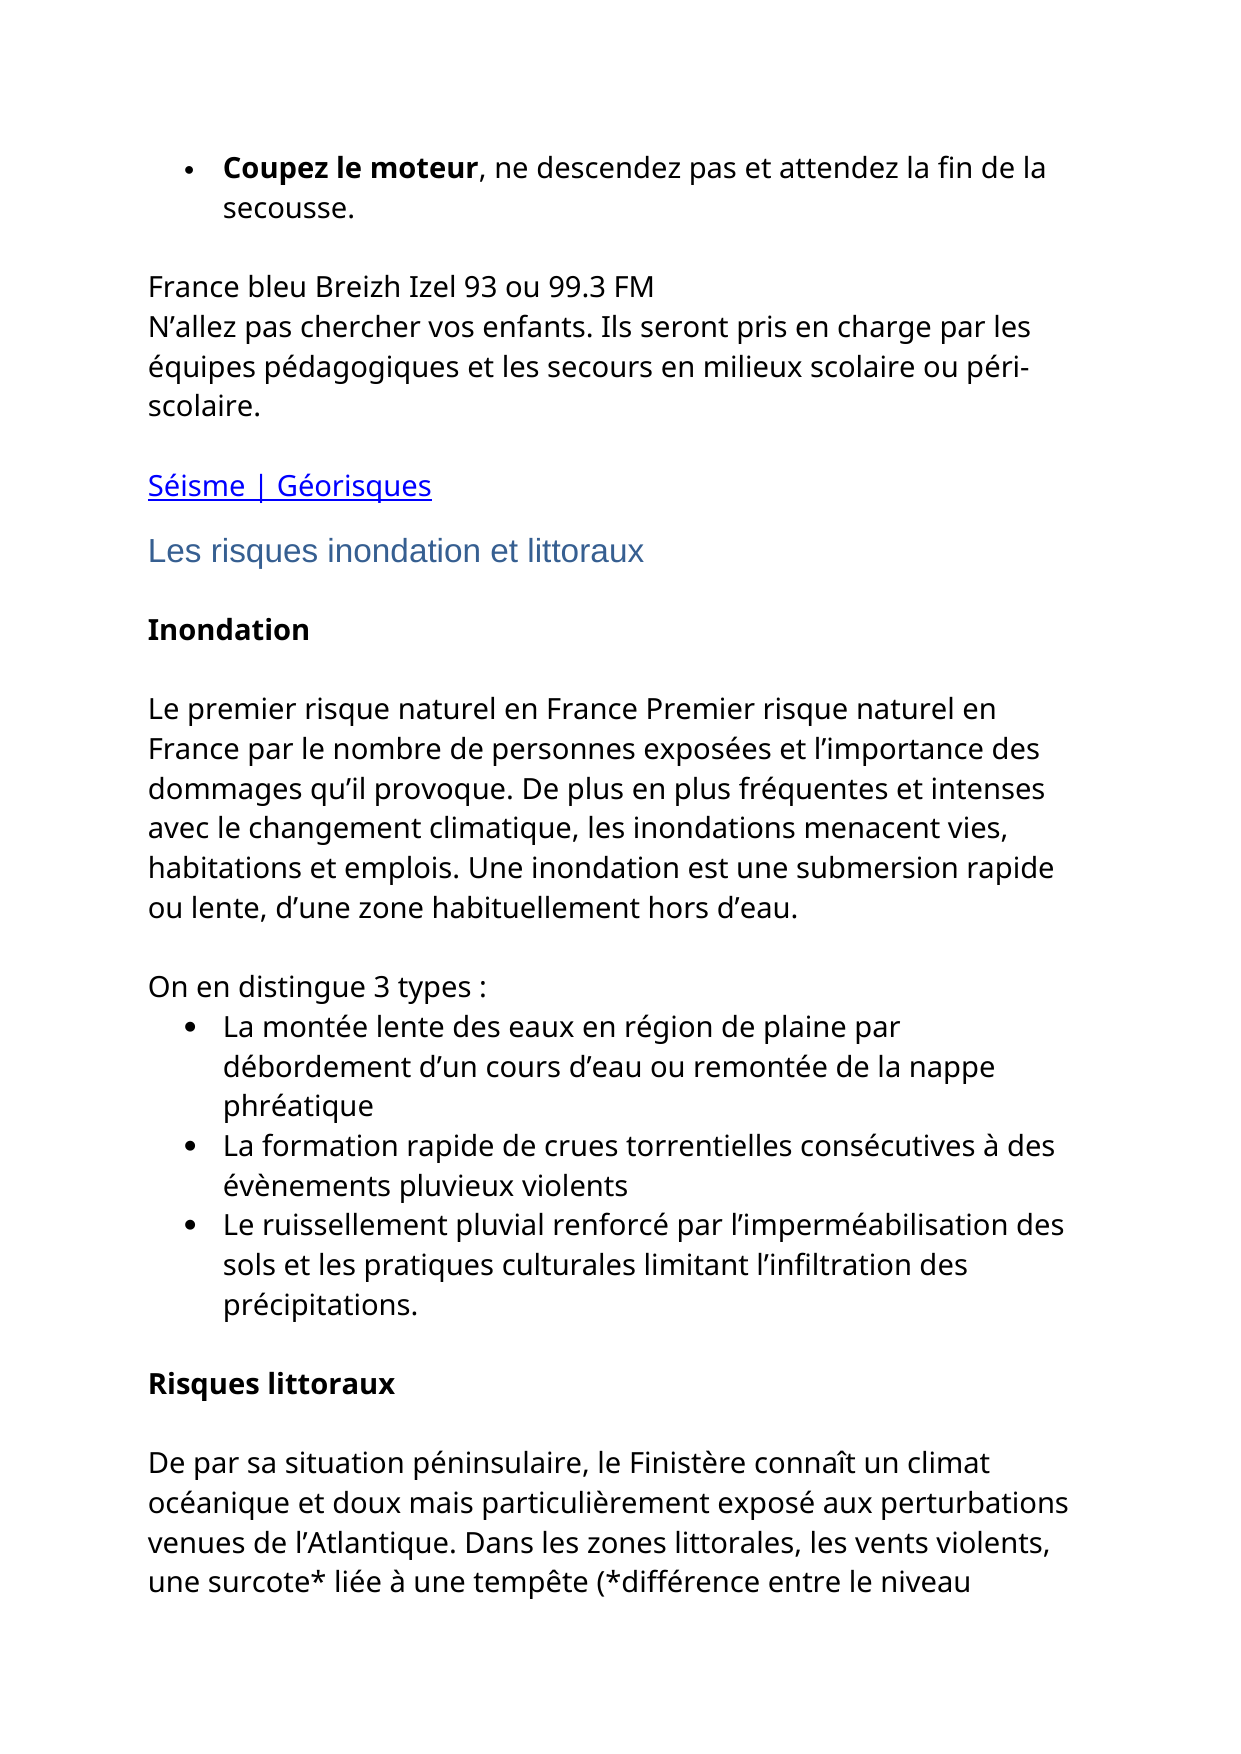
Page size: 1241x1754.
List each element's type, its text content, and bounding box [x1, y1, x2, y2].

text On en distingue 3 types : [148, 966, 1093, 1006]
text N’allez pas chercher vos enfants. Ils seront pris en charge par les équipes pédagogiques et les secours en milieux scolaire ou péri-scolaire. [148, 306, 1093, 425]
text De par sa situation péninsulaire, le Finistère connaît un climat océanique et doux mais particulièrement exposé aux perturbations venues de l’Atlantique. Dans les zones littorales, les vents violents, une surcote* liée à une tempête (*différence entre le niveau [148, 1443, 1093, 1601]
text Inondation [148, 609, 1093, 649]
list La formation rapide de crues torrentielles consécutives à des évènements pluvieux violents [185, 1125, 1093, 1204]
text Le premier risque naturel en France Premier risque naturel en France par le nombre de personnes exposées et l’importance des dommages qu’il provoque. De plus en plus fréquentes et intenses avec le changement climatique, les inondations menacent vies, habitations et emplois. Une inondation est une submersion rapide ou lente, d’une zone habituellement hors d’eau. [148, 689, 1093, 927]
text Séisme | Géorisques [148, 465, 1093, 505]
list Coupez le moteur, ne descendez pas et attendez la fin de la secousse. [185, 148, 1093, 227]
text Risques littoraux [148, 1363, 1093, 1403]
subtitle Les risques inondation et littoraux [148, 531, 1093, 569]
list La montée lente des eaux en région de plaine par débordement d’un cours d’eau ou remontée de la nappe phréatique [185, 1006, 1093, 1125]
text France bleu Breizh Izel 93 ou 99.3 FM [148, 267, 1093, 306]
list Le ruissellement pluvial renforcé par l’imperméabilisation des sols et les pratiques culturales limitant l’infiltration des précipitations. [185, 1204, 1093, 1324]
